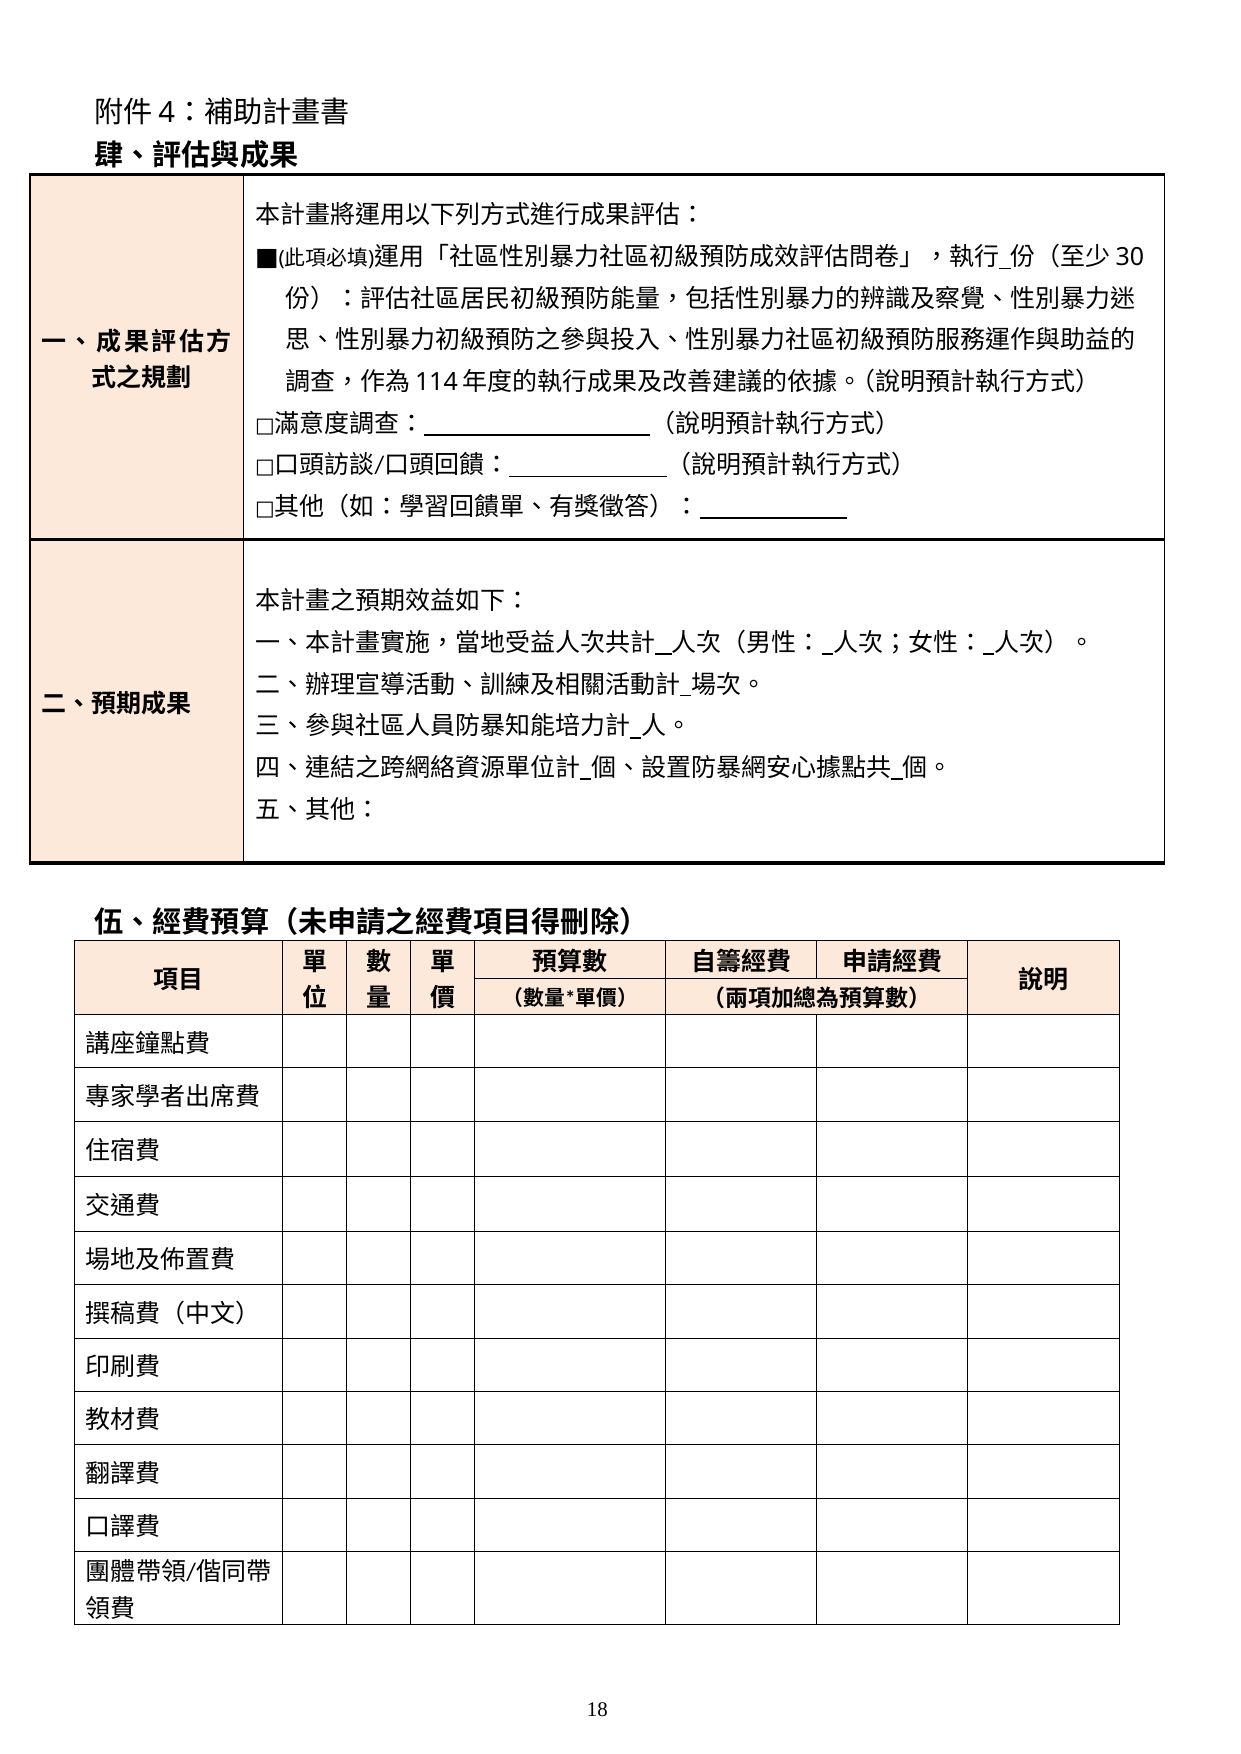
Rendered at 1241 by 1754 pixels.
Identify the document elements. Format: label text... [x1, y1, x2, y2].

table_cell [968, 1068, 1119, 1121]
table_cell [475, 1552, 665, 1624]
table_cell 撰稿費（中文） [75, 1285, 282, 1337]
table_cell 二、預期成果 [31, 541, 243, 861]
table_cell [411, 1499, 474, 1551]
table_cell [347, 1177, 410, 1231]
text 肆、評估與成果 [94, 131, 1100, 173]
table_cell [666, 1232, 816, 1284]
table_header 自籌經費 [666, 941, 816, 978]
table_cell [968, 1339, 1119, 1391]
table_cell [968, 1122, 1119, 1176]
table_cell [475, 1177, 665, 1231]
table_cell [347, 1015, 410, 1067]
table_header 本計畫將運用以下列方式進行成果評估： ■(此項必填)運用「社區性別暴力社區初級預防成效評估問卷」，執行 份（至少30份）：評估社區居民初級預防能量，包括性別暴力的辨識及察覺、性別暴力迷思、性別暴力初級預防之參與投入、性別暴力社區初級預防服務運作與助益的調查，作為114年度的執行成果及改善建議的依據。（說明預計執行方式） □滿意度調查： （說明預計執行方式） □口頭訪談/口頭回饋： （說明預計執行方式） □其他（如：學習回饋單、有獎徵答）： [244, 176, 1164, 538]
table_cell [411, 1015, 474, 1067]
table_header 數量 [347, 941, 410, 1014]
table_cell [411, 1392, 474, 1444]
table_cell [817, 1015, 967, 1067]
table_cell [666, 1285, 816, 1337]
table_cell [347, 1122, 410, 1176]
table_cell [968, 1445, 1119, 1497]
table_cell [283, 1499, 346, 1551]
table_cell [283, 1445, 346, 1497]
table_cell 住宿費 [75, 1122, 282, 1176]
table_header 一、成果評估方式之規劃 [31, 176, 243, 538]
table_cell [347, 1499, 410, 1551]
table_cell [666, 1177, 816, 1231]
table_cell [475, 1285, 665, 1337]
table_cell [475, 1068, 665, 1121]
table_cell [347, 1068, 410, 1121]
table_cell [475, 1499, 665, 1551]
table_cell [283, 1068, 346, 1121]
table_cell 場地及佈置費 [75, 1232, 282, 1284]
table_cell [817, 1339, 967, 1391]
table_cell [475, 1392, 665, 1444]
table_cell [411, 1445, 474, 1497]
table_cell [347, 1552, 410, 1624]
table_cell 交通費 [75, 1177, 282, 1231]
table_cell 團體帶領/偕同帶領費 [75, 1552, 282, 1624]
table_cell （兩項加總為預算數） [666, 979, 967, 1014]
table_cell [968, 1392, 1119, 1444]
table_cell [666, 1122, 816, 1176]
table_cell 教材費 [75, 1392, 282, 1444]
table_cell [968, 1499, 1119, 1551]
table_cell [817, 1392, 967, 1444]
table_cell [347, 1392, 410, 1444]
table_cell [817, 1122, 967, 1176]
table_cell 口譯費 [75, 1499, 282, 1551]
table_cell [968, 1015, 1119, 1067]
table_cell [411, 1068, 474, 1121]
table_cell 翻譯費 [75, 1445, 282, 1497]
table_cell [666, 1499, 816, 1551]
text 伍、經費預算（未申請之經費項目得刪除） [94, 898, 1100, 940]
table_cell （數量*單價） [475, 979, 665, 1014]
table_cell [347, 1339, 410, 1391]
table_header 單位 [283, 941, 346, 1014]
table_header 預算數 [475, 941, 665, 978]
table_cell [666, 1068, 816, 1121]
table_cell [347, 1232, 410, 1284]
table_cell [283, 1392, 346, 1444]
table_header 項目 [75, 941, 282, 1014]
table_cell [666, 1445, 816, 1497]
table_cell [283, 1339, 346, 1391]
table_header 單價 [411, 941, 474, 1014]
table_cell [283, 1285, 346, 1337]
table_cell [817, 1068, 967, 1121]
table_cell [283, 1015, 346, 1067]
table_cell [475, 1445, 665, 1497]
table_cell [666, 1392, 816, 1444]
table_cell [817, 1232, 967, 1284]
table_cell [411, 1232, 474, 1284]
table_cell [411, 1177, 474, 1231]
table_cell [411, 1285, 474, 1337]
table_cell [817, 1552, 967, 1624]
table_cell 印刷費 [75, 1339, 282, 1391]
table_cell [475, 1232, 665, 1284]
table_header 申請經費 [817, 941, 967, 978]
table_cell [411, 1122, 474, 1176]
table_cell [347, 1445, 410, 1497]
table_cell [283, 1122, 346, 1176]
table_cell [283, 1552, 346, 1624]
table_cell 專家學者出席費 [75, 1068, 282, 1121]
table_cell [817, 1285, 967, 1337]
table_cell [347, 1285, 410, 1337]
table_cell 講座鐘點費 [75, 1015, 282, 1067]
table_cell [475, 1015, 665, 1067]
table_cell [283, 1177, 346, 1231]
table_cell [475, 1122, 665, 1176]
table_cell [817, 1177, 967, 1231]
table_cell [817, 1445, 967, 1497]
table_cell [411, 1552, 474, 1624]
table_cell [968, 1552, 1119, 1624]
table_header 說明 [968, 941, 1119, 1014]
table_cell [817, 1499, 967, 1551]
table_cell [283, 1232, 346, 1284]
table_cell [968, 1285, 1119, 1337]
table_cell [968, 1177, 1119, 1231]
table_cell [411, 1339, 474, 1391]
table_cell [475, 1339, 665, 1391]
table_cell [666, 1339, 816, 1391]
table_cell [666, 1015, 816, 1067]
table_cell [968, 1232, 1119, 1284]
table_cell 本計畫之預期效益如下： 一、本計畫實施，當地受益人次共計 人次（男性： 人次；女性： 人次）。 二、辦理宣導活動、訓練及相關活動計 場次。 三、參與社區人員防暴知能培力計 人。 四、連結之跨網絡資源單位計 個、設置防暴網安心據點共 個。 五、其他： [244, 541, 1164, 861]
table_cell [666, 1552, 816, 1624]
